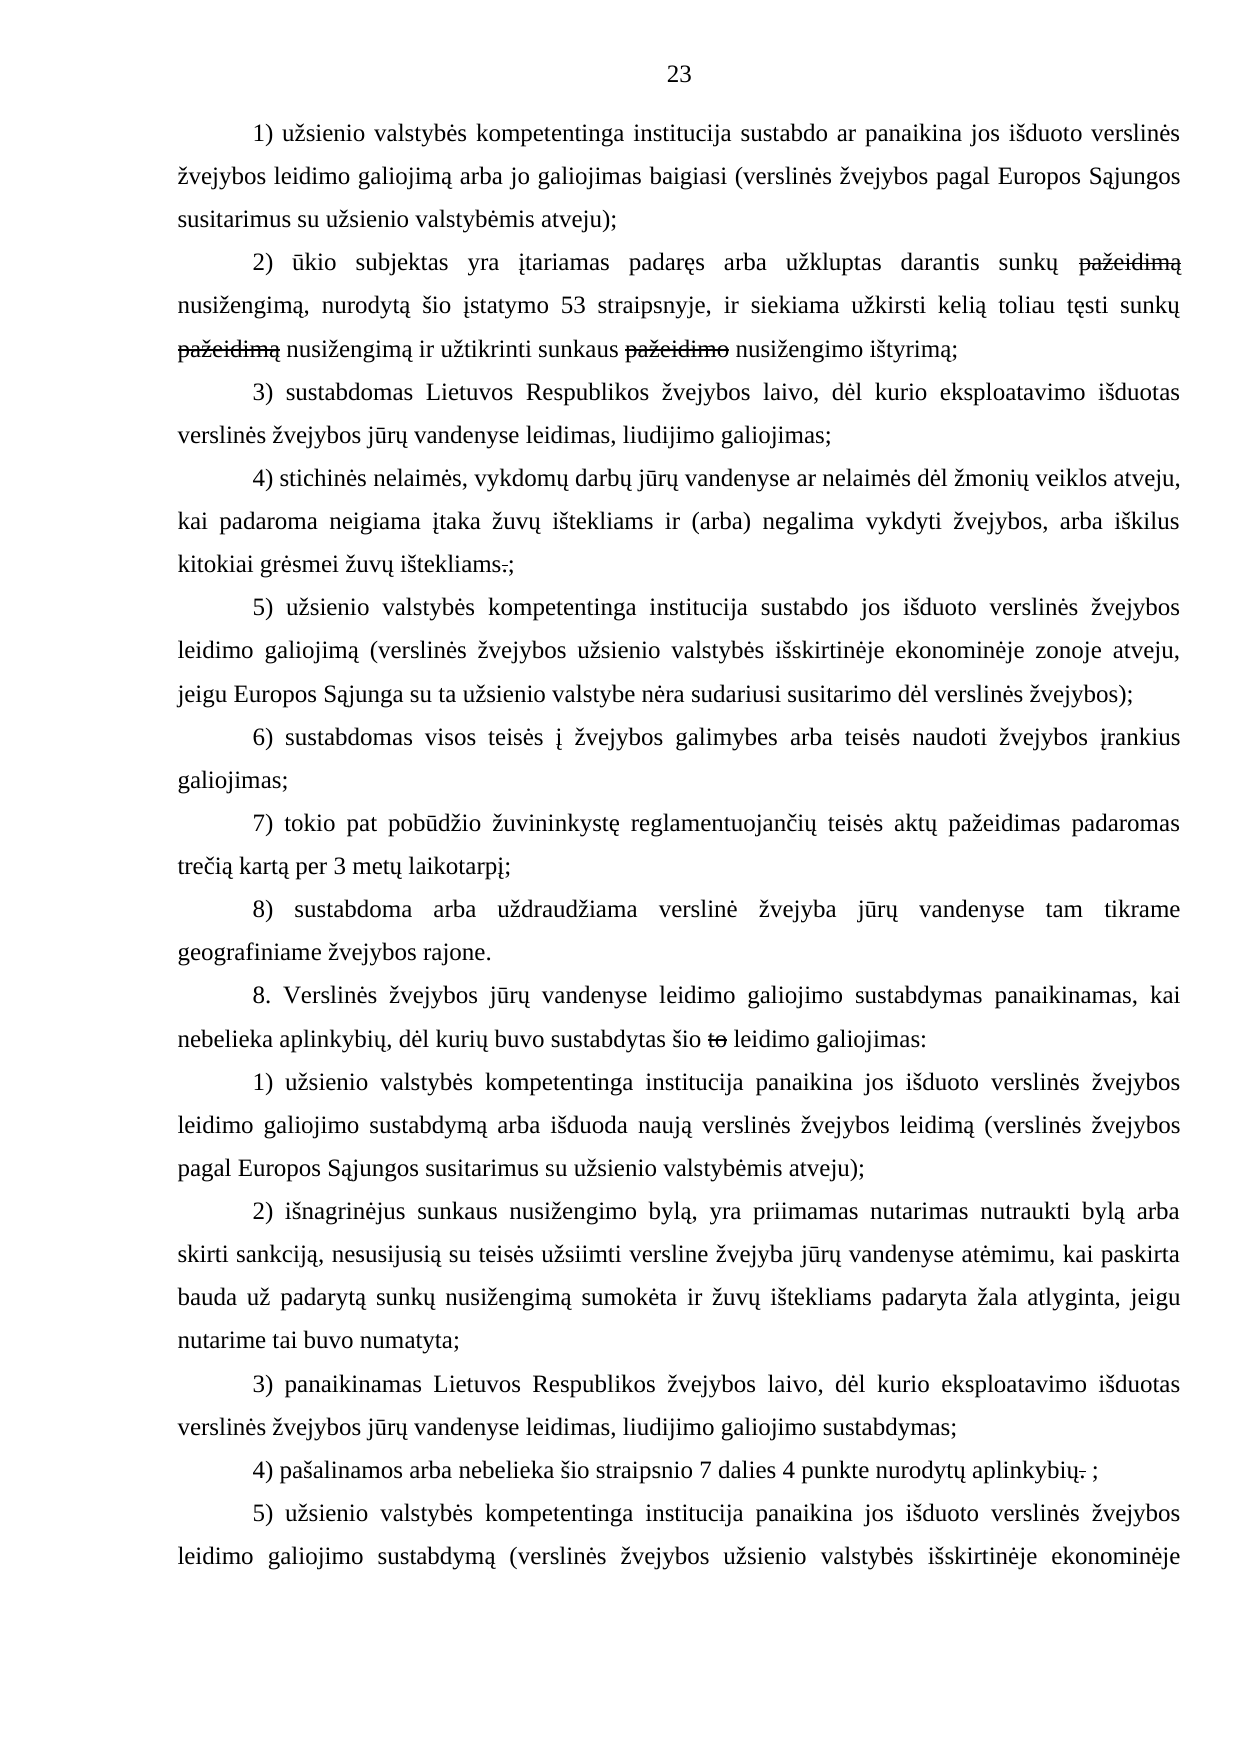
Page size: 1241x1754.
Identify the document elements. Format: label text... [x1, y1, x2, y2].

text 2) ūkio subjektas yra įtariamas padaręs arba užkluptas darantis sunkų pažeidimą nusižengimą, nurodytą šio įstatymo 53 straipsnyje, ir siekiama užkirsti kelią toliau tęsti sunkų pažeidimą nusižengimą ir užtikrinti sunkaus pažeidimo nusižengimo ištyrimą; [177, 247, 1181, 362]
text 1) užsienio valstybės kompetentinga institucija panaikina jos išduoto verslinės žvejybos leidimo galiojimo sustabdymą arba išduoda naują verslinės žvejybos leidimą (verslinės žvejybos pagal Europos Sąjungos susitarimus su užsienio valstybėmis atveju); [177, 1067, 1181, 1182]
text 3) sustabdomas Lietuvos Respublikos žvejybos laivo, dėl kurio eksploatavimo išduotas verslinės žvejybos jūrų vandenyse leidimas, liudijimo galiojimas; [177, 377, 1181, 449]
text 8) sustabdoma arba uždraudžiama verslinė žvejyba jūrų vandenyse tam tikrame geografiniame žvejybos rajone. [177, 894, 1181, 966]
text 3) panaikinamas Lietuvos Respublikos žvejybos laivo, dėl kurio eksploatavimo išduotas verslinės žvejybos jūrų vandenyse leidimas, liudijimo galiojimo sustabdymas; [177, 1369, 1181, 1441]
text 7) tokio pat pobūdžio žuvininkystę reglamentuojančių teisės aktų pažeidimas padaromas trečią kartą per 3 metų laikotarpį; [177, 808, 1181, 880]
text 8. Verslinės žvejybos jūrų vandenyse leidimo galiojimo sustabdymas panaikinamas, kai nebelieka aplinkybių, dėl kurių buvo sustabdytas šio to leidimo galiojimas: [177, 981, 1181, 1052]
text 1) užsienio valstybės kompetentinga institucija sustabdo ar panaikina jos išduoto verslinės žvejybos leidimo galiojimą arba jo galiojimas baigiasi (verslinės žvejybos pagal Europos Sąjungos susitarimus su užsienio valstybėmis atveju); [177, 118, 1181, 233]
text 2) išnagrinėjus sunkaus nusižengimo bylą, yra priimamas nutarimas nutraukti bylą arba skirti sankciją, nesusijusią su teisės užsiimti versline žvejyba jūrų vandenyse atėmimu, kai paskirta bauda už padarytą sunkų nusižengimą sumokėta ir žuvų ištekliams padaryta žala atlyginta, jeigu nutarime tai buvo numatyta; [177, 1196, 1181, 1354]
text 5) užsienio valstybės kompetentinga institucija sustabdo jos išduoto verslinės žvejybos leidimo galiojimą (verslinės žvejybos užsienio valstybės išskirtinėje ekonominėje zonoje atveju, jeigu Europos Sąjunga su ta užsienio valstybe nėra sudariusi susitarimo dėl verslinės žvejybos); [177, 592, 1181, 707]
text 5) užsienio valstybės kompetentinga institucija panaikina jos išduoto verslinės žvejybos leidimo galiojimo sustabdymą (verslinės žvejybos užsienio valstybės išskirtinėje ekonominėje [177, 1498, 1181, 1570]
text 4) stichinės nelaimės, vykdomų darbų jūrų vandenyse ar nelaimės dėl žmonių veiklos atveju, kai padaroma neigiama įtaka žuvų ištekliams ir (arba) negalima vykdyti žvejybos, arba iškilus kitokiai grėsmei žuvų ištekliams.; [177, 463, 1181, 578]
text 6) sustabdomas visos teisės į žvejybos galimybes arba teisės naudoti žvejybos įrankius galiojimas; [177, 722, 1181, 794]
text 4) pašalinamos arba nebelieka šio straipsnio 7 dalies 4 punkte nurodytų aplinkybių. ; [177, 1455, 1181, 1484]
